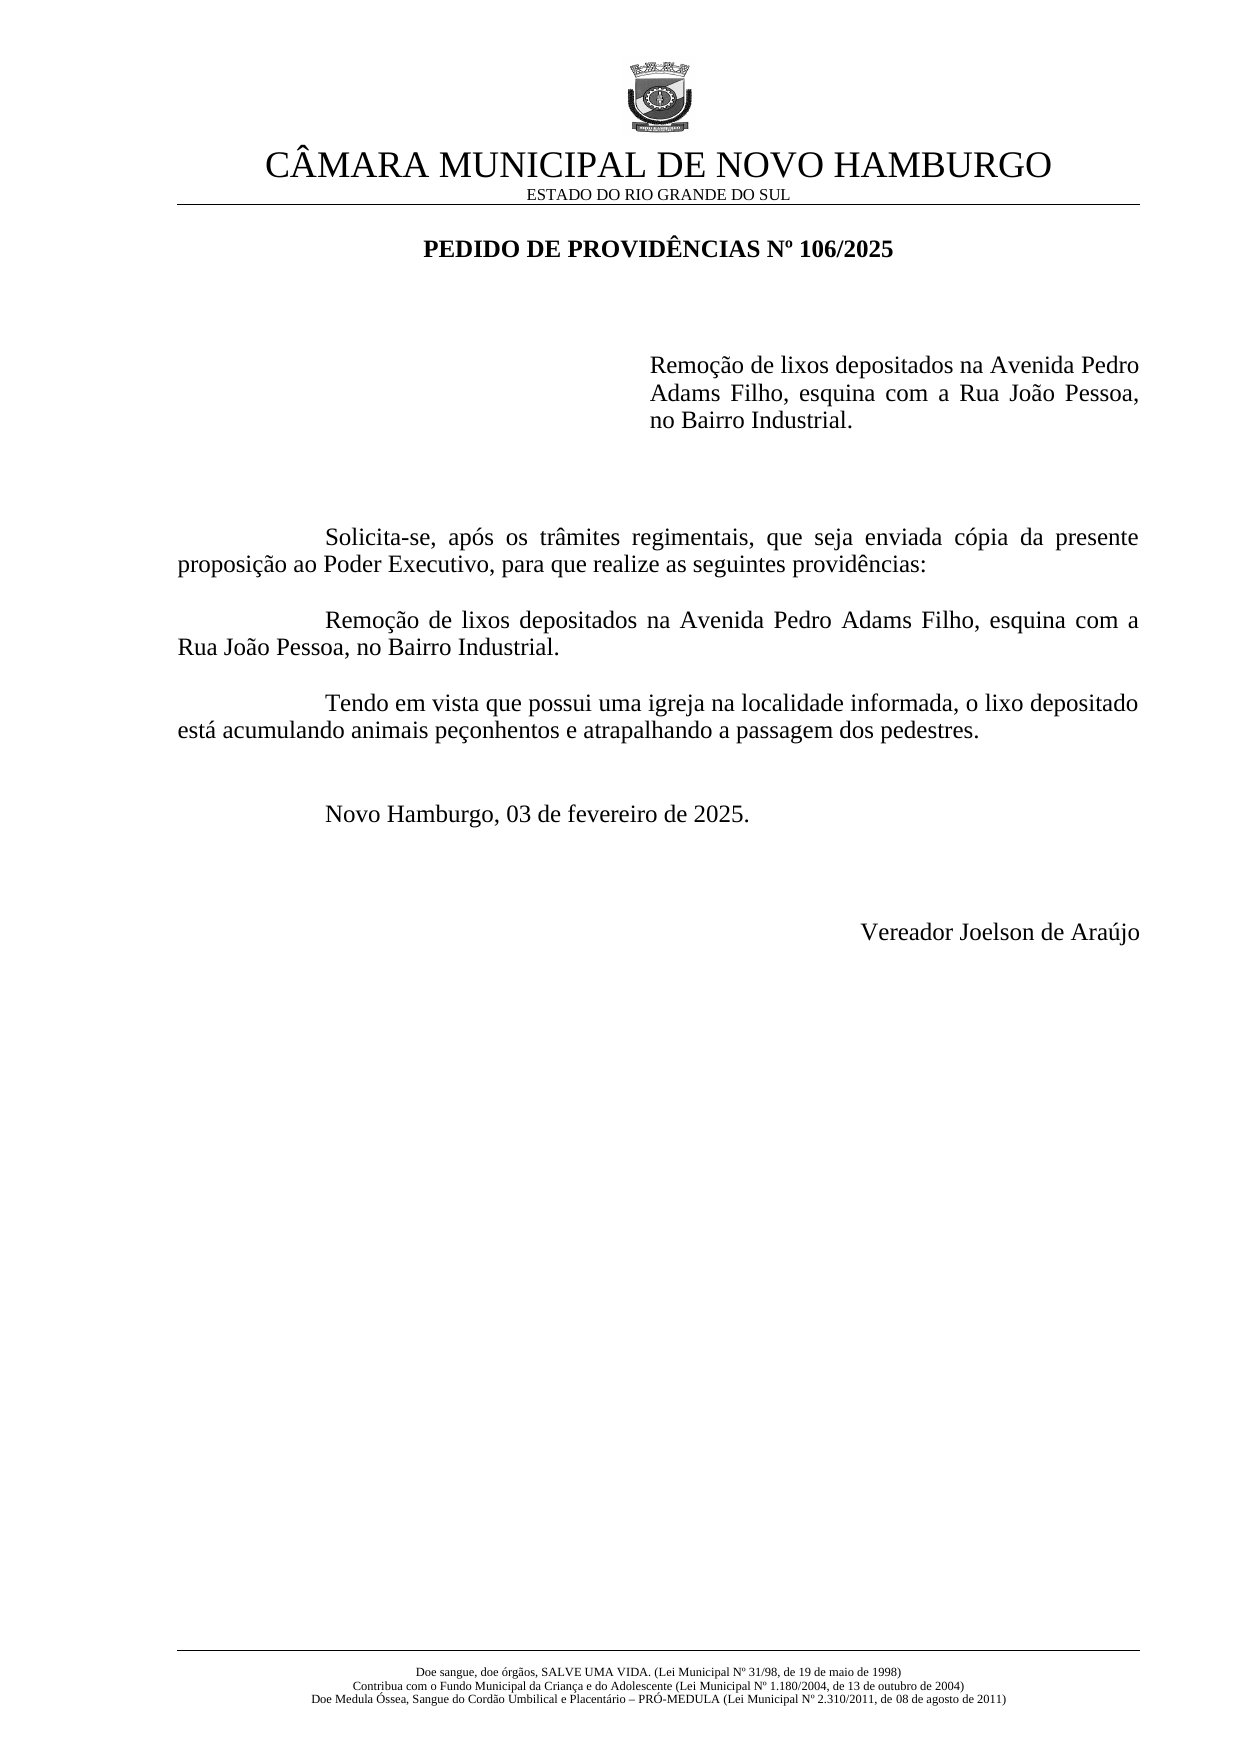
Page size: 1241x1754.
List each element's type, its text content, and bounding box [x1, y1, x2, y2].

text Remoção de lixos depositados na Avenida Pedro Adams Filho, esquina com a Rua João Pessoa, no Bairro Industrial. [649, 351, 1140, 434]
text Vereador Joelson de Araújo [177, 891, 1140, 946]
text Solicita-se, após os trâmites regimentais, que seja enviada cópia da presente proposição ao Poder Executivo, para que realize as seguintes providências: [177, 523, 1140, 578]
text Tendo em vista que possui uma igreja na localidade informada, o lixo depositado está acumulando animais peçonhentos e atrapalhando a passagem dos pedestres. [177, 689, 1140, 744]
text Novo Hamburgo, 03 de fevereiro de 2025. [177, 772, 1140, 827]
text PEDIDO DE PROVIDÊNCIAS Nº 106/2025 [177, 235, 1140, 262]
text Remoção de lixos depositados na Avenida Pedro Adams Filho, esquina com a Rua João Pessoa, no Bairro Industrial. [177, 606, 1140, 661]
